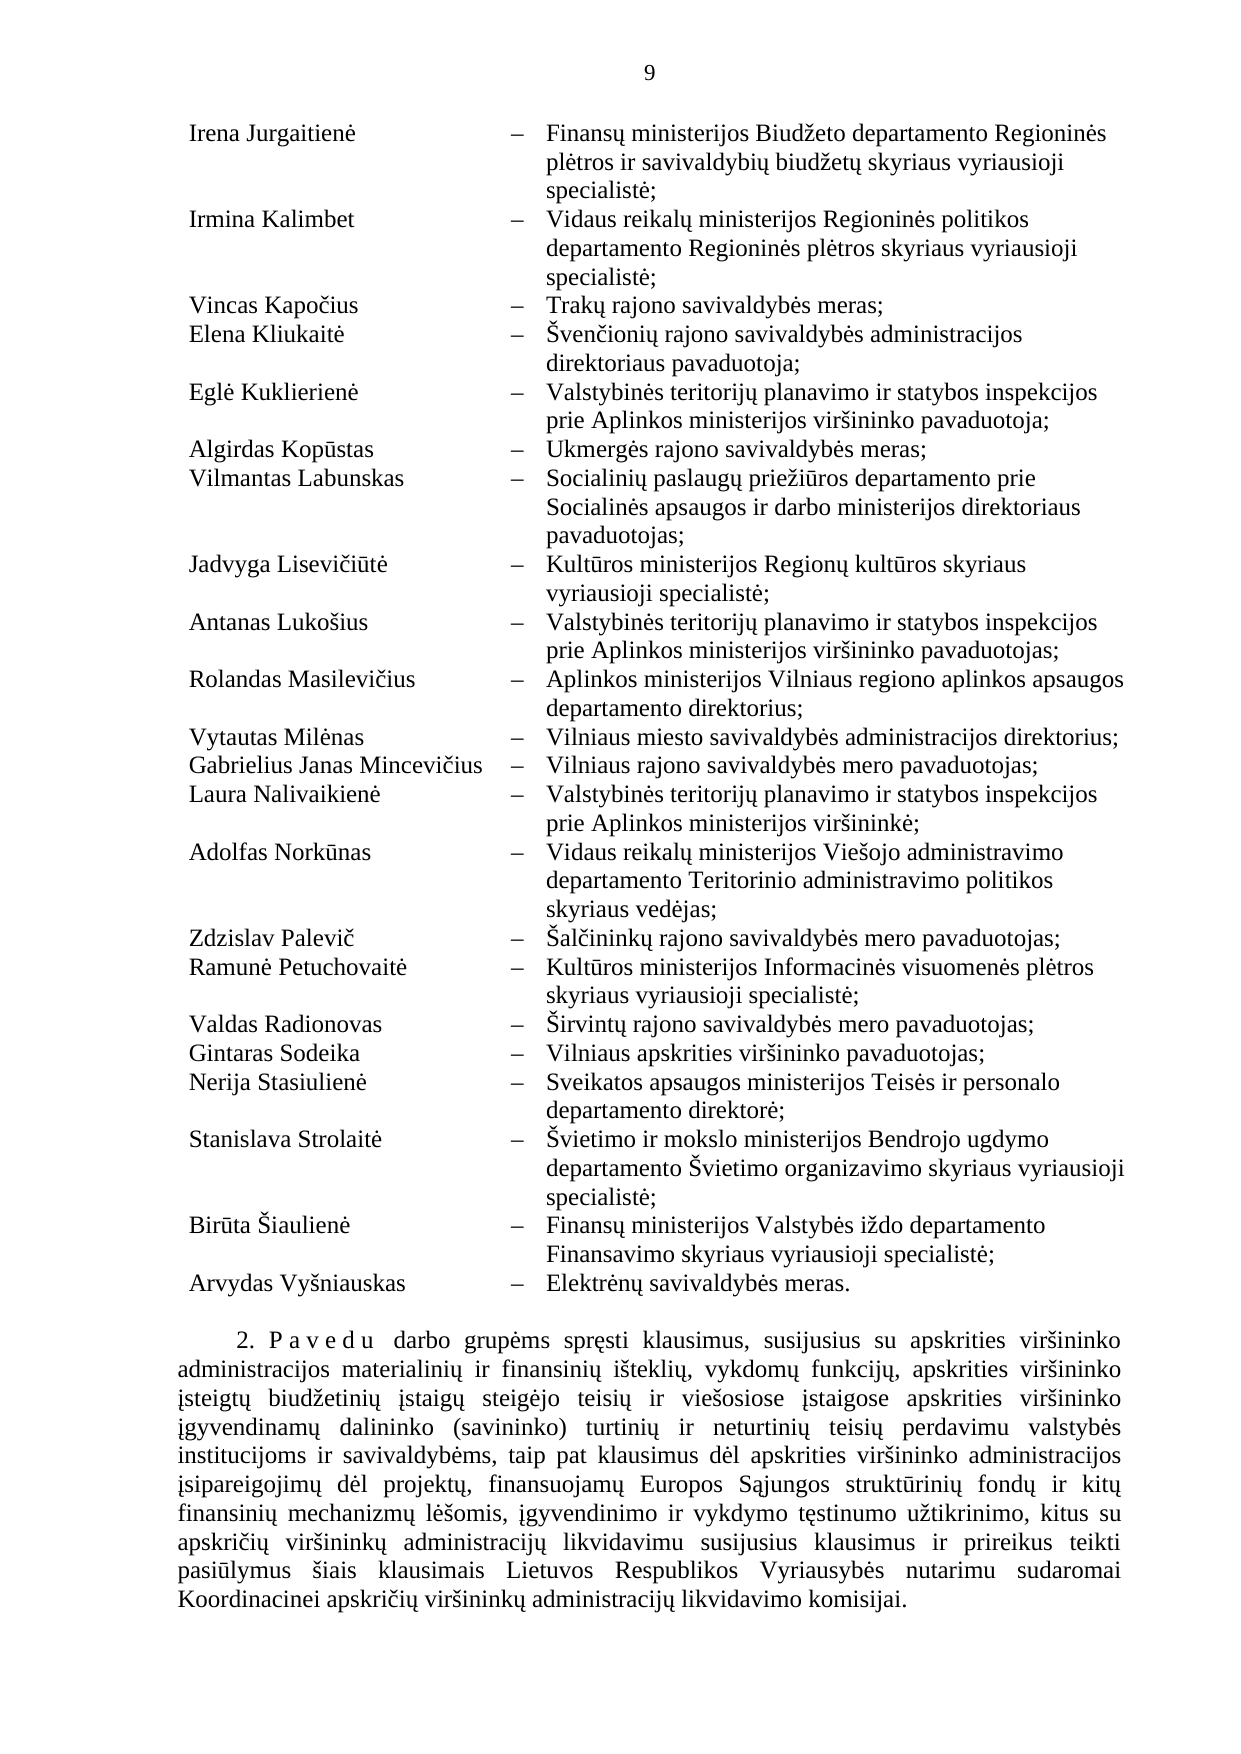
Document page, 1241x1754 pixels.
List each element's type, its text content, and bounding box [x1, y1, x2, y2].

table_cell Valdas Radionovas [177, 1009, 499, 1038]
table_cell Švenčionių rajono savivaldybės administracijos direktoriaus pavaduotoja; [535, 319, 1144, 377]
table_cell Aplinkos ministerijos Vilniaus regiono aplinkos apsaugos departamento direktorius; [535, 664, 1144, 722]
table_cell Gintaras Sodeika [177, 1038, 499, 1067]
table_cell Rolandas Masilevičius [177, 664, 499, 722]
table_cell Vidaus reikalų ministerijos Viešojo administravimo departamento Teritorinio administravimo politikos skyriaus vedėjas; [535, 837, 1144, 923]
table_cell – [500, 1009, 534, 1038]
table_cell Finansų ministerijos Biudžeto departamento Regioninės plėtros ir savivaldybių biudžetų skyriaus vyriausioji specialistė; [535, 118, 1144, 204]
table_cell Širvintų rajono savivaldybės mero pavaduotojas; [535, 1009, 1144, 1038]
table_cell – [500, 1038, 534, 1067]
table_cell Sveikatos apsaugos ministerijos Teisės ir personalo departamento direktorė; [535, 1067, 1144, 1124]
table_cell – [500, 722, 534, 751]
table_cell Valstybinės teritorijų planavimo ir statybos inspekcijos prie Aplinkos ministerijos viršininko pavaduotojas; [535, 607, 1144, 664]
table_cell Ramunė Petuchovaitė [177, 952, 499, 1009]
table_cell Vilniaus miesto savivaldybės administracijos direktorius; [535, 722, 1144, 751]
table_cell Švietimo ir mokslo ministerijos Bendrojo ugdymo departamento Švietimo organizavimo skyriaus vyriausioji specialistė; [535, 1124, 1144, 1211]
table_cell – [500, 1067, 534, 1124]
table_cell Finansų ministerijos Valstybės iždo departamento Finansavimo skyriaus vyriausioji specialistė; [535, 1211, 1144, 1268]
table_cell – [500, 1124, 534, 1211]
table_cell Nerija Stasiulienė [177, 1067, 499, 1124]
table_cell – [500, 923, 534, 952]
table_cell Trakų rajono savivaldybės meras; [535, 291, 1144, 319]
table_cell Vilniaus rajono savivaldybės mero pavaduotojas; [535, 751, 1144, 779]
table_cell Arvydas Vyšniauskas [177, 1268, 499, 1297]
table_cell – [500, 377, 534, 434]
table_cell Vidaus reikalų ministerijos Regioninės politikos departamento Regioninės plėtros skyriaus vyriausioji specialistė; [535, 204, 1144, 291]
table_cell – [500, 434, 534, 463]
table_cell Gabrielius Janas Mincevičius [177, 751, 499, 779]
table_cell Birūta Šiaulienė [177, 1211, 499, 1268]
table_cell – [500, 1211, 534, 1268]
table_cell – [500, 952, 534, 1009]
text 2. Pavedu darbo grupėms spręsti klausimus, susijusius su apskrities viršininko administracijos materialinių ir finansinių išteklių, vykdomų funkcijų, apskrities viršininko įsteigtų biudžetinių įstaigų steigėjo teisių ir viešosiose įstaigose apskrities viršininko įgyvendinamų dalininko (savininko) turtinių ir neturtinių teisių perdavimu valstybės institucijoms ir savivaldybėms, taip pat klausimus dėl apskrities viršininko administracijos įsipareigojimų dėl projektų, finansuojamų Europos Sąjungos struktūrinių fondų ir kitų finansinių mechanizmų lėšomis, įgyvendinimo ir vykdymo tęstinumo užtikrinimo, kitus su apskričių viršininkų administracijų likvidavimu susijusius klausimus ir prireikus teikti pasiūlymus šiais klausimais Lietuvos Respublikos Vyriausybės nutarimu sudaromai Koordinacinei apskričių viršininkų administracijų likvidavimo komisijai. [177, 1326, 1122, 1613]
table_cell Elena Kliukaitė [177, 319, 499, 377]
table_cell Irmina Kalimbet [177, 204, 499, 291]
table_cell – [500, 837, 534, 923]
table_cell Kultūros ministerijos Informacinės visuomenės plėtros skyriaus vyriausioji specialistė; [535, 952, 1144, 1009]
table_cell Antanas Lukošius [177, 607, 499, 664]
table_cell – [500, 463, 534, 549]
table_cell Eglė Kuklierienė [177, 377, 499, 434]
table_cell Ukmergės rajono savivaldybės meras; [535, 434, 1144, 463]
table_cell – [500, 607, 534, 664]
table_cell Vincas Kapočius [177, 291, 499, 319]
table_cell Vytautas Milėnas [177, 722, 499, 751]
table_cell Kultūros ministerijos Regionų kultūros skyriaus vyriausioji specialistė; [535, 549, 1144, 607]
table_cell – [500, 549, 534, 607]
table_cell Elektrėnų savivaldybės meras. [535, 1268, 1144, 1297]
table_cell – [500, 664, 534, 722]
table_cell – [500, 751, 534, 779]
table_cell Valstybinės teritorijų planavimo ir statybos inspekcijos prie Aplinkos ministerijos viršininkė; [535, 779, 1144, 837]
table_cell Adolfas Norkūnas [177, 837, 499, 923]
table_cell Zdzislav Palevič [177, 923, 499, 952]
table_cell Socialinių paslaugų priežiūros departamento prie Socialinės apsaugos ir darbo ministerijos direktoriaus pavaduotojas; [535, 463, 1144, 549]
table_cell – [500, 291, 534, 319]
table_cell – [500, 118, 534, 204]
table_cell Stanislava Strolaitė [177, 1124, 499, 1211]
table_cell – [500, 204, 534, 291]
table_cell Jadvyga Lisevičiūtė [177, 549, 499, 607]
table_cell Laura Nalivaikienė [177, 779, 499, 837]
table_cell Valstybinės teritorijų planavimo ir statybos inspekcijos prie Aplinkos ministerijos viršininko pavaduotoja; [535, 377, 1144, 434]
table_cell Šalčininkų rajono savivaldybės mero pavaduotojas; [535, 923, 1144, 952]
table_cell Irena Jurgaitienė [177, 118, 499, 204]
table_cell – [500, 1268, 534, 1297]
table_cell Vilniaus apskrities viršininko pavaduotojas; [535, 1038, 1144, 1067]
table_cell – [500, 319, 534, 377]
table_cell Algirdas Kopūstas [177, 434, 499, 463]
table_cell Vilmantas Labunskas [177, 463, 499, 549]
table_cell – [500, 779, 534, 837]
